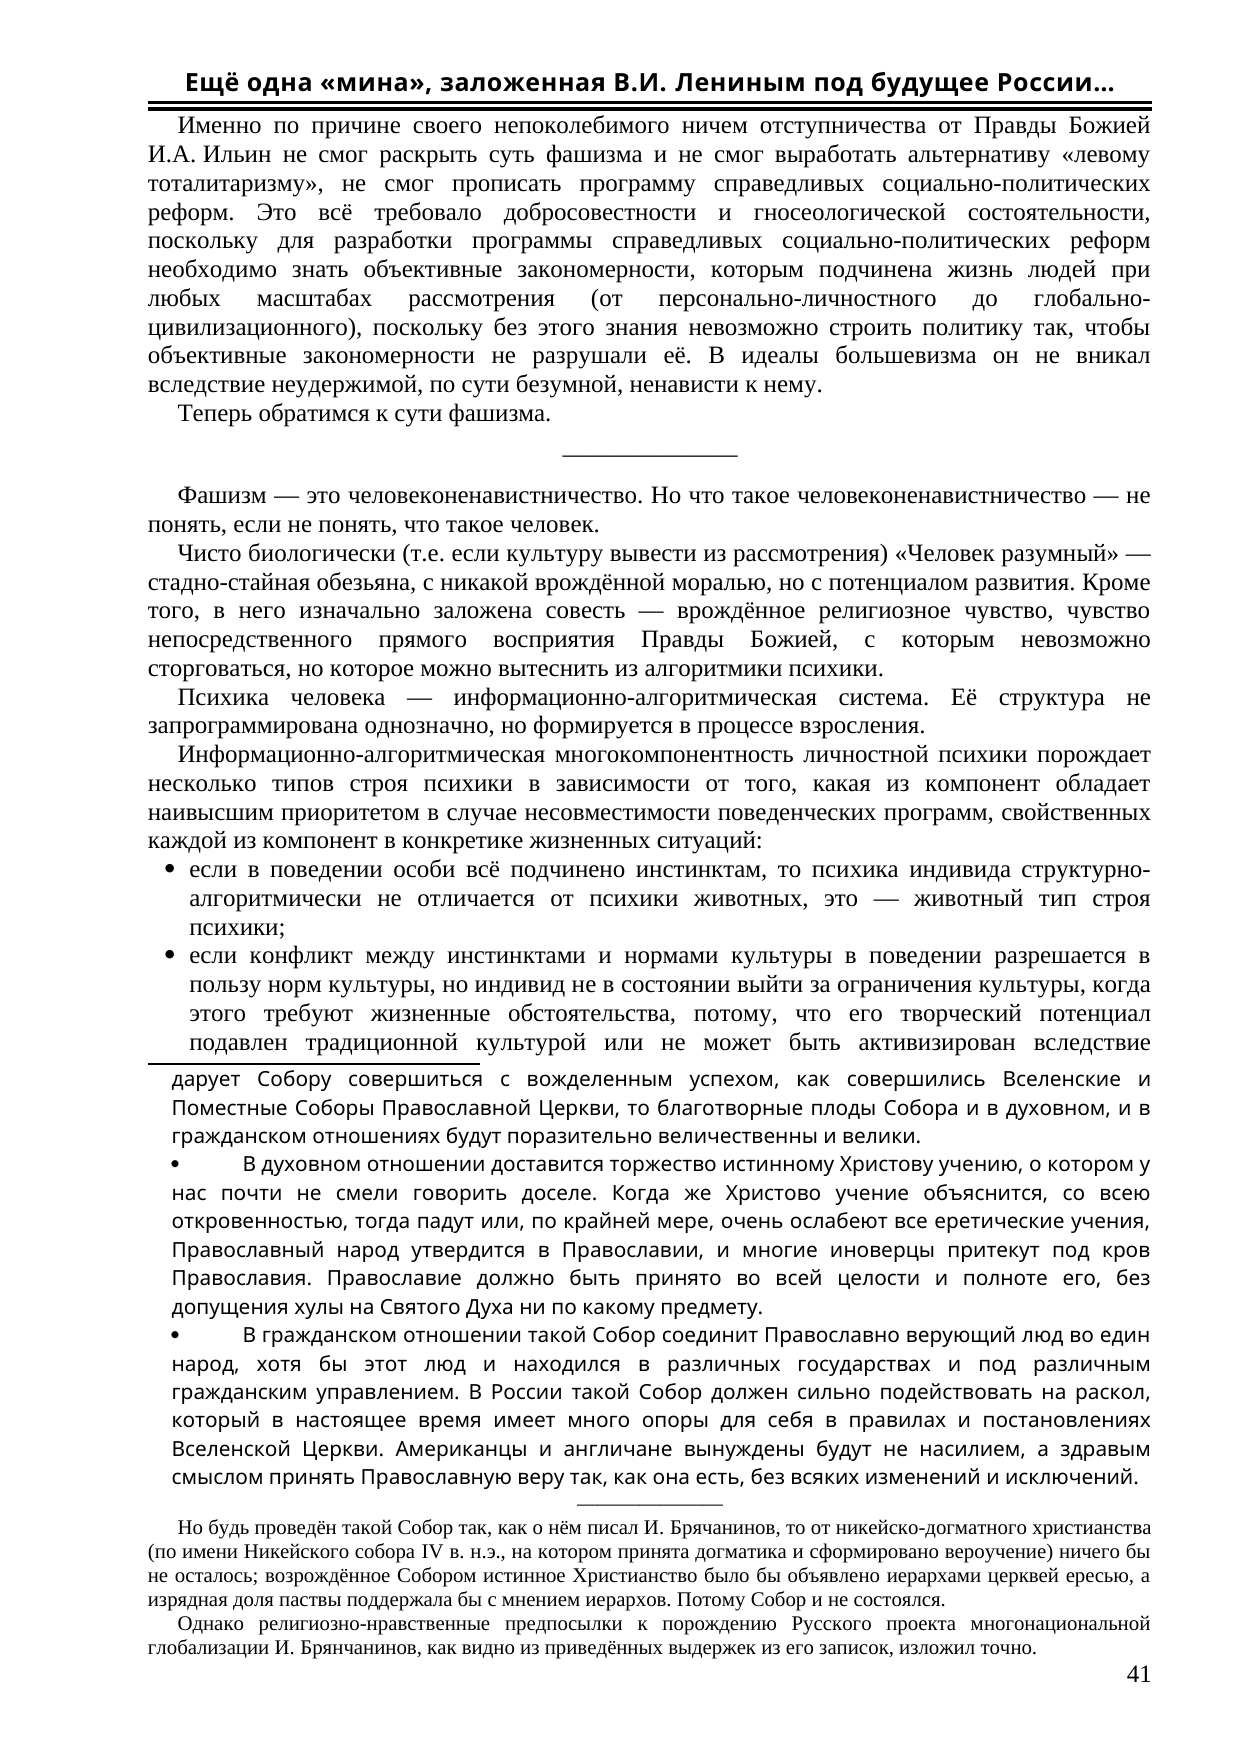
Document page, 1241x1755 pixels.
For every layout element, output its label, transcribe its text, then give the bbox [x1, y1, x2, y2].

list В гражданском отношении такой Собор соединит Православно верующий люд во един народ, хотя бы этот люд и находился в различных государствах и под различным гражданским управлением. В России такой Собор должен сильно подействовать на раскол, который в настоящее время имеет много опоры для себя в правилах и постановлениях Вселенской Церкви. Американцы и англичане вынуждены будут не насилием, а здравым смыслом принять Православную веру так, как она есть, без всяких изменений и исключений. [171, 1320, 1152, 1491]
text Фашизм — это человеконенавистничество. Но что такое человеконенавистничество — не понять, если не понять, что такое человек. [148, 481, 1152, 538]
text Чисто биологически (т.е. если культуру вывести из рассмотрения) «Человек разумный» — стадно-стайная обезьяна, с никакой врождённой моралью, но с потенциалом развития. Кроме того, в него изначально заложена совесть — врождённое религиозное чувство, чувство непосредственного прямого восприятия Правды Божией, с которым невозможно сторговаться, но которое можно вытеснить из алгоритмики психики. [148, 538, 1152, 682]
text Но будь проведён такой Собор так, как о нём писал И. Брячанинов, то от никейско-догматного христианства (по имени Никейского собора IV в. н.э., на котором принята догматика и сформировано вероучение) ничего бы не осталось; возрождённое Собором истинное Христианство было бы объявлено иерархами церквей ересью, а изрядная доля паствы поддержала бы с мнением иерархов. Потому Собор и не состоялся. [148, 1515, 1152, 1611]
list если конфликт между инстинктами и нормами культуры в поведении разрешается в пользу норм культуры, но индивид не в состоянии выйти за ограничения культуры, когда этого требуют жизненные обстоятельства, потому, что его творческий потенциал подавлен традиционной культурой или не может быть активизирован вследствие [165, 941, 1152, 1056]
list дарует Собору совершиться с вожделенным успехом, как совершились Вселенские и Поместные Соборы Православной Церкви, то благотворные плоды Собора и в духовном, и в гражданском отношениях будут поразительно величественны и велики. [171, 1064, 1152, 1149]
text Психика человека — информационно-алгоритмическая система. Её структура не запрограммирована однозначно, но формируется в процессе взросления. [148, 682, 1152, 739]
text ——————— [148, 1491, 1152, 1515]
text Теперь обратимся к сути фашизма. [148, 398, 1152, 427]
text Однако религиозно-нравственные предпосылки к порождению Русского проекта многонациональной глобализации И. Брянчанинов, как видно из приведённых выдержек из его записок, изложил точно. [148, 1611, 1152, 1659]
list В духовном отношении доставится торжество истинному Христову учению, о котором у нас почти не смели говорить доселе. Когда же Христово учение объяснится, со всею откровенностью, тогда падут или, по крайней мере, очень ослабеют все еретические учения, Православный народ утвердится в Православии, и многие иноверцы притекут под кров Православия. Православие должно быть принято во всей целости и полноте его, без допущения хулы на Святого Духа ни по какому предмету. [171, 1149, 1152, 1320]
text Именно по причине своего непоколебимого ничем отступничества от Правды Божией И.А. Ильин не смог раскрыть суть фашизма и не смог выработать альтернативу «левому тоталитаризму», не смог прописать программу справедливых социально-политических реформ. Это всё требовало добросовестности и гносеологической состоятельности, поскольку для разработки программы справедливых социально-политических реформ необходимо знать объективные закономерности, которым подчинена жизнь людей при любых масштабах рассмотрения (от персонально-личностного до глобально-цивилизационного), поскольку без этого знания невозможно строить политику так, чтобы объективные закономерности не разрушали её. В идеалы большевизма он не вникал вследствие неудержимой, по сути безумной, ненависти к нему. [148, 111, 1152, 398]
text Информационно-алгоритмическая многокомпонентность личностной психики порождает несколько типов строя психики в зависимости от того, какая из компонент обладает наивысшим приоритетом в случае несовместимости поведенческих программ, свойственных каждой из компонент в конкретике жизненных ситуаций: [148, 739, 1152, 854]
list если в поведении особи всё подчинено инстинктам, то психика индивида структурно-алгоритмически не отличается от психики животных, это — животный тип строя психики; [165, 854, 1152, 941]
text ——————— [148, 439, 1152, 468]
